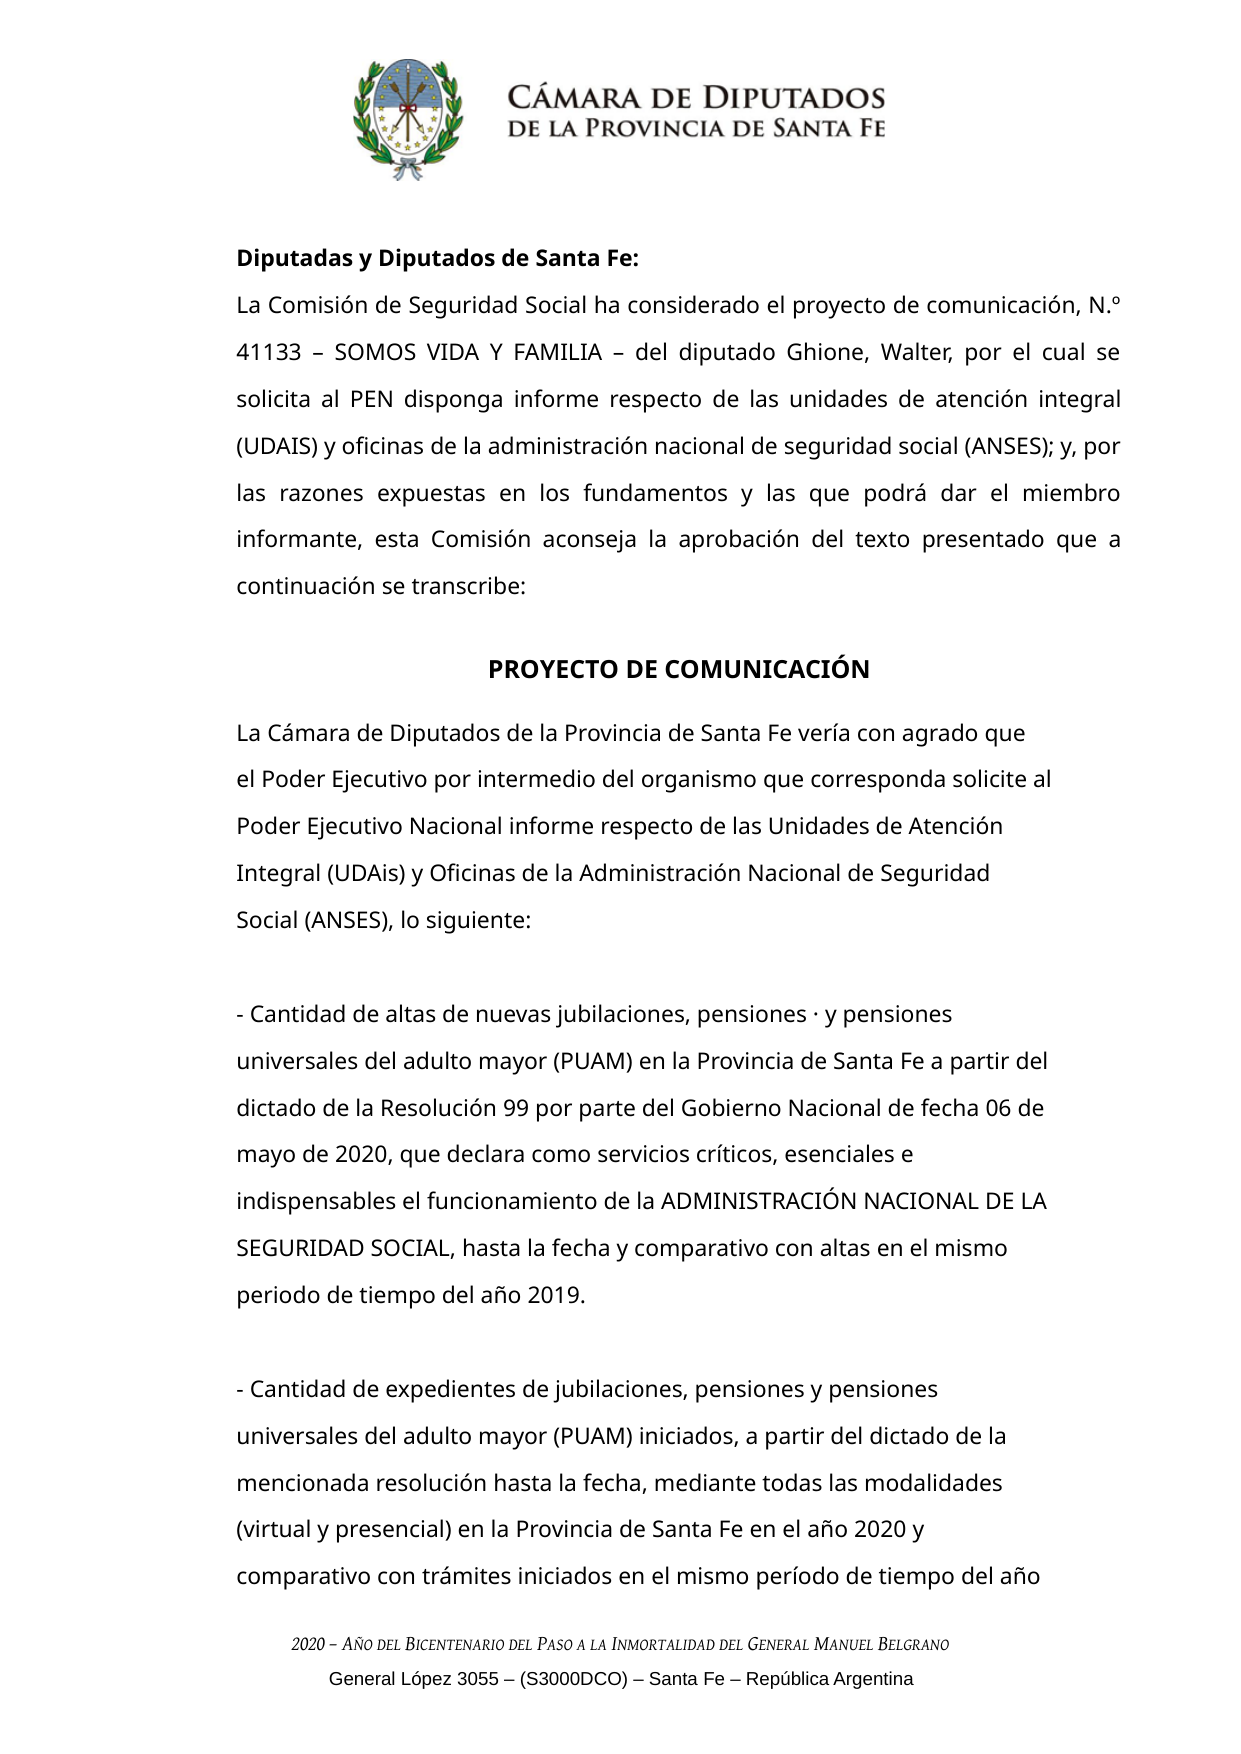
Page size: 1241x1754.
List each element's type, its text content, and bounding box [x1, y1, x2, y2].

text Integral (UDAis) y Oficinas de la Administración Nacional de Seguridad [236, 857, 1122, 888]
text mencionada resolución hasta la fecha, mediante todas las modalidades [236, 1467, 1122, 1498]
text periodo de tiempo del año 2019. [236, 1279, 1122, 1310]
text - Cantidad de altas de nuevas jubilaciones, pensiones · y pensiones [236, 998, 1122, 1029]
text La Comisión de Seguridad Social ha considerado el proyecto de comunicación, N.º 41133 – SOMOS VIDA Y FAMILIA – del diputado Ghione, Walter, por el cual se solicita al PEN disponga informe respecto de las unidades de atención integral (UDAIS) y oficinas de la administración nacional de seguridad social (ANSES); y, por las razones expuestas en los fundamentos y las que podrá dar el miembro informante, esta Comisión aconseja la aprobación del texto presentado que a continuación se transcribe: [236, 289, 1122, 602]
text PROYECTO DE COMUNICACIÓN [236, 651, 1122, 685]
text SEGURIDAD SOCIAL, hasta la fecha y comparativo con altas en el mismo [236, 1232, 1122, 1263]
text Social (ANSES), lo siguiente: [236, 904, 1122, 935]
text indispensables el funcionamiento de la ADMINISTRACIÓN NACIONAL DE LA [236, 1185, 1122, 1217]
text La Cámara de Diputados de la Provincia de Santa Fe vería con agrado que [236, 717, 1122, 748]
text (virtual y presencial) en la Provincia de Santa Fe en el año 2020 y [236, 1513, 1122, 1545]
text el Poder Ejecutivo por intermedio del organismo que corresponda solicite al [236, 763, 1122, 795]
text comparativo con trámites iniciados en el mismo período de tiempo del año [236, 1560, 1122, 1592]
text Poder Ejecutivo Nacional informe respecto de las Unidades de Atención [236, 810, 1122, 842]
text dictado de la Resolución 99 por parte del Gobierno Nacional de fecha 06 de [236, 1092, 1122, 1123]
text - Cantidad de expedientes de jubilaciones, pensiones y pensiones [236, 1373, 1122, 1404]
text universales del adulto mayor (PUAM) en la Provincia de Santa Fe a partir del [236, 1045, 1122, 1076]
text mayo de 2020, que declara como servicios críticos, esenciales e [236, 1138, 1122, 1170]
text universales del adulto mayor (PUAM) iniciados, a partir del dictado de la [236, 1420, 1122, 1451]
text Diputadas y Diputados de Santa Fe: [236, 242, 1122, 273]
